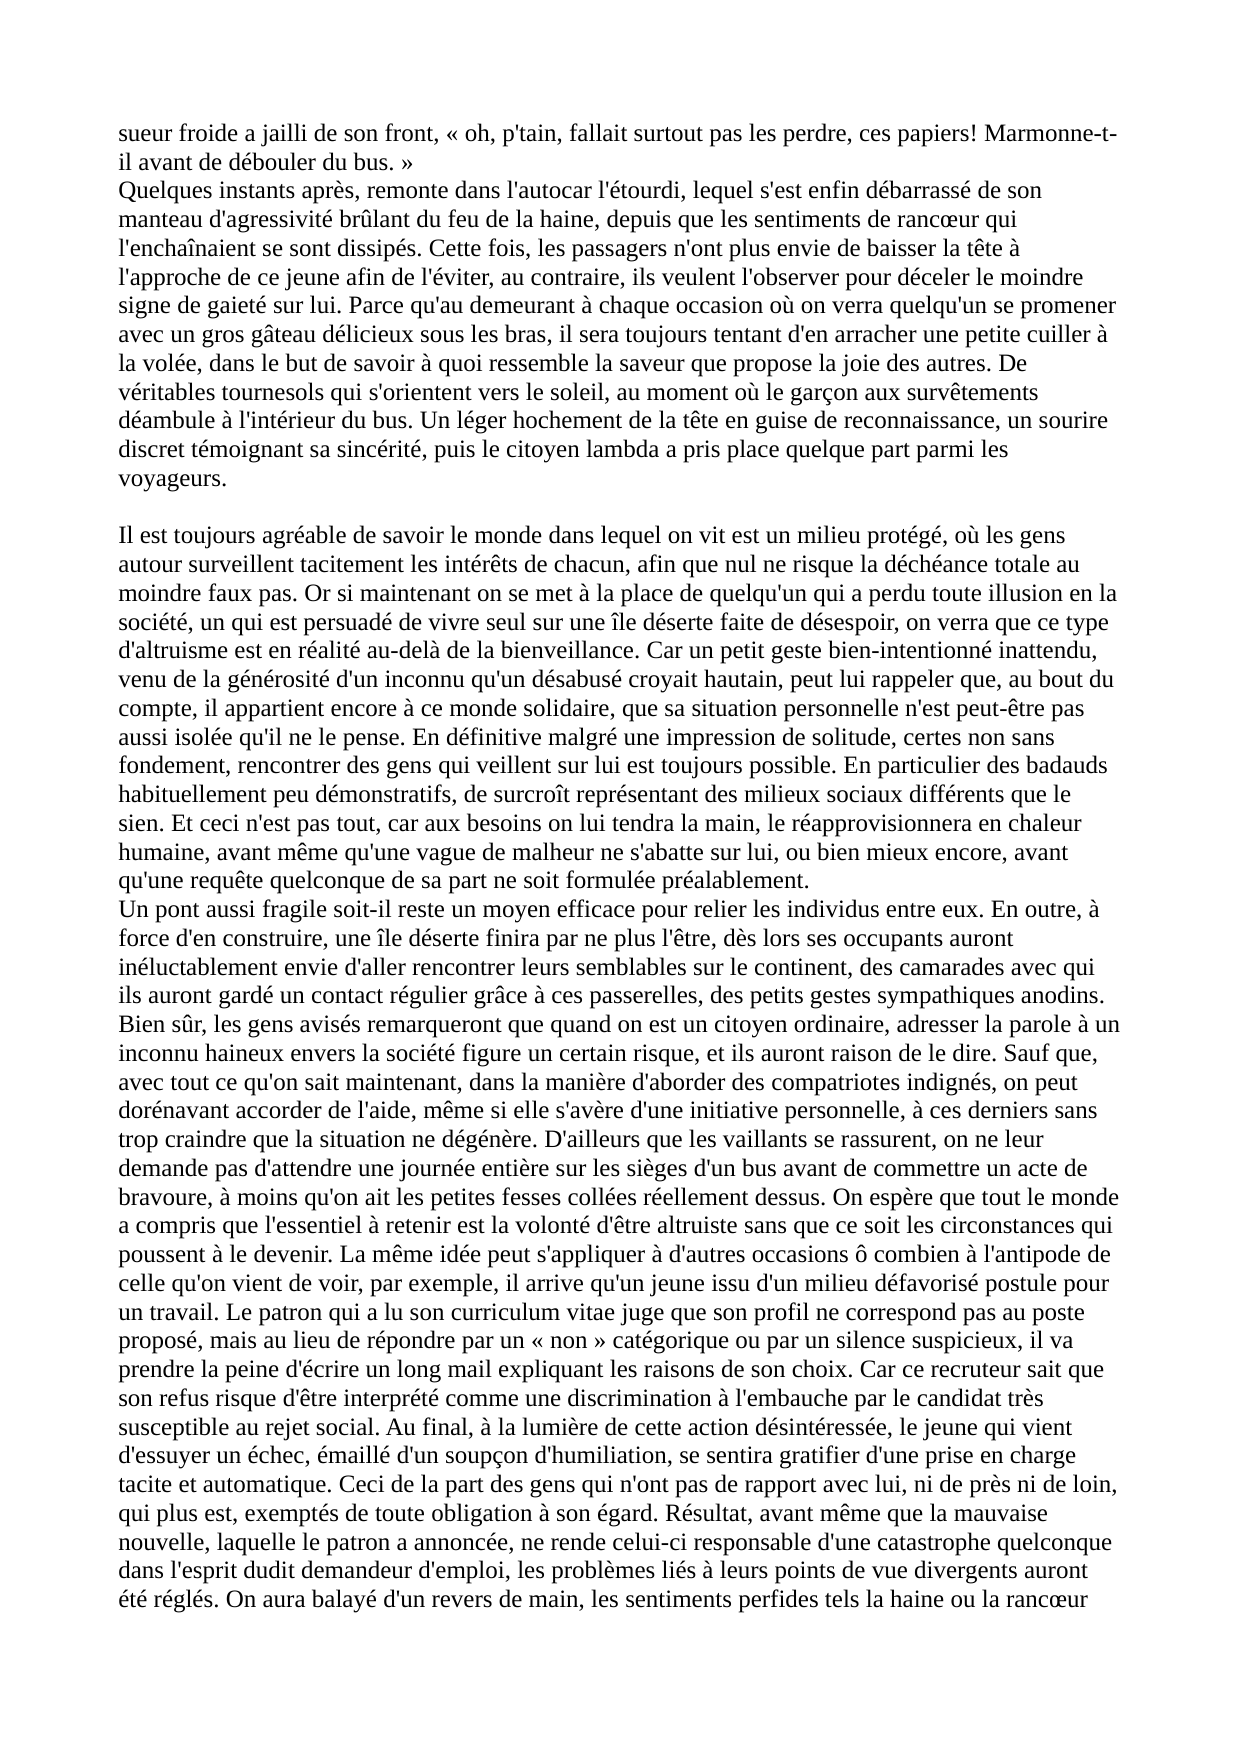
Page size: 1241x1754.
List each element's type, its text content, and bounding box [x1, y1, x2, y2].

text Un pont aussi fragile soit-il reste un moyen efficace pour relier les individus entre eux. En outre, à force d'en construire, une île déserte finira par ne plus l'être, dès lors ses occupants auront inéluctablement envie d'aller rencontrer leurs semblables sur le continent, des camarades avec qui ils auront gardé un contact régulier grâce à ces passerelles, des petits gestes sympathiques anodins. [118, 894, 1122, 1009]
text Bien sûr, les gens avisés remarqueront que quand on est un citoyen ordinaire, adresser la parole à un inconnu haineux envers la société figure un certain risque, et ils auront raison de le dire. Sauf que, avec tout ce qu'on sait maintenant, dans la manière d'aborder des compatriotes indignés, on peut dorénavant accorder de l'aide, même si elle s'avère d'une initiative personnelle, à ces derniers sans trop craindre que la situation ne dégénère. D'ailleurs que les vaillants se rassurent, on ne leur demande pas d'attendre une journée entière sur les sièges d'un bus avant de commettre un acte de bravoure, à moins qu'on ait les petites fesses collées réellement dessus. On espère que tout le monde a compris que l'essentiel à retenir est la volonté d'être altruiste sans que ce soit les circonstances qui poussent à le devenir. La même idée peut s'appliquer à d'autres occasions ô combien à l'antipode de celle qu'on vient de voir, par exemple, il arrive qu'un jeune issu d'un milieu défavorisé postule pour un travail. Le patron qui a lu son curriculum vitae juge que son profil ne correspond pas au poste proposé, mais au lieu de répondre par un « non » catégorique ou par un silence suspicieux, il va prendre la peine d'écrire un long mail expliquant les raisons de son choix. Car ce recruteur sait que son refus risque d'être interprété comme une discrimination à l'embauche par le candidat très susceptible au rejet social. Au final, à la lumière de cette action désintéressée, le jeune qui vient d'essuyer un échec, émaillé d'un soupçon d'humiliation, se sentira gratifier d'une prise en charge tacite et automatique. Ceci de la part des gens qui n'ont pas de rapport avec lui, ni de près ni de loin, qui plus est, exemptés de toute obligation à son égard. Résultat, avant même que la mauvaise nouvelle, laquelle le patron a annoncée, ne rende celui-ci responsable d'une catastrophe quelconque dans l'esprit dudit demandeur d'emploi, les problèmes liés à leurs points de vue divergents auront été réglés. On aura balayé d'un revers de main, les sentiments perfides tels la haine ou la rancœur [118, 1009, 1122, 1613]
text Il est toujours agréable de savoir le monde dans lequel on vit est un milieu protégé, où les gens autour surveillent tacitement les intérêts de chacun, afin que nul ne risque la déchéance totale au moindre faux pas. Or si maintenant on se met à la place de quelqu'un qui a perdu toute illusion en la société, un qui est persuadé de vivre seul sur une île déserte faite de désespoir, on verra que ce type d'altruisme est en réalité au-delà de la bienveillance. Car un petit geste bien-intentionné inattendu, venu de la générosité d'un inconnu qu'un désabusé croyait hautain, peut lui rappeler que, au bout du compte, il appartient encore à ce monde solidaire, que sa situation personnelle n'est peut-être pas aussi isolée qu'il ne le pense. En définitive malgré une impression de solitude, certes non sans fondement, rencontrer des gens qui veillent sur lui est toujours possible. En particulier des badauds habituellement peu démonstratifs, de surcroît représentant des milieux sociaux différents que le sien. Et ceci n'est pas tout, car aux besoins on lui tendra la main, le réapprovisionnera en chaleur humaine, avant même qu'une vague de malheur ne s'abatte sur lui, ou bien mieux encore, avant qu'une requête quelconque de sa part ne soit formulée préalablement. [118, 521, 1122, 894]
text Quelques instants après, remonte dans l'autocar l'étourdi, lequel s'est enfin débarrassé de son manteau d'agressivité brûlant du feu de la haine, depuis que les sentiments de rancœur qui l'enchaînaient se sont dissipés. Cette fois, les passagers n'ont plus envie de baisser la tête à l'approche de ce jeune afin de l'éviter, au contraire, ils veulent l'observer pour déceler le moindre signe de gaieté sur lui. Parce qu'au demeurant à chaque occasion où on verra quelqu'un se promener avec un gros gâteau délicieux sous les bras, il sera toujours tentant d'en arracher une petite cuiller à la volée, dans le but de savoir à quoi ressemble la saveur que propose la joie des autres. De véritables tournesols qui s'orientent vers le soleil, au moment où le garçon aux survêtements déambule à l'intérieur du bus. Un léger hochement de la tête en guise de reconnaissance, un sourire discret témoignant sa sincérité, puis le citoyen lambda a pris place quelque part parmi les voyageurs. [118, 176, 1122, 492]
text sueur froide a jailli de son front, « oh, p'tain, fallait surtout pas les perdre, ces papiers! Marmonne-t-il avant de débouler du bus. » [118, 118, 1122, 176]
